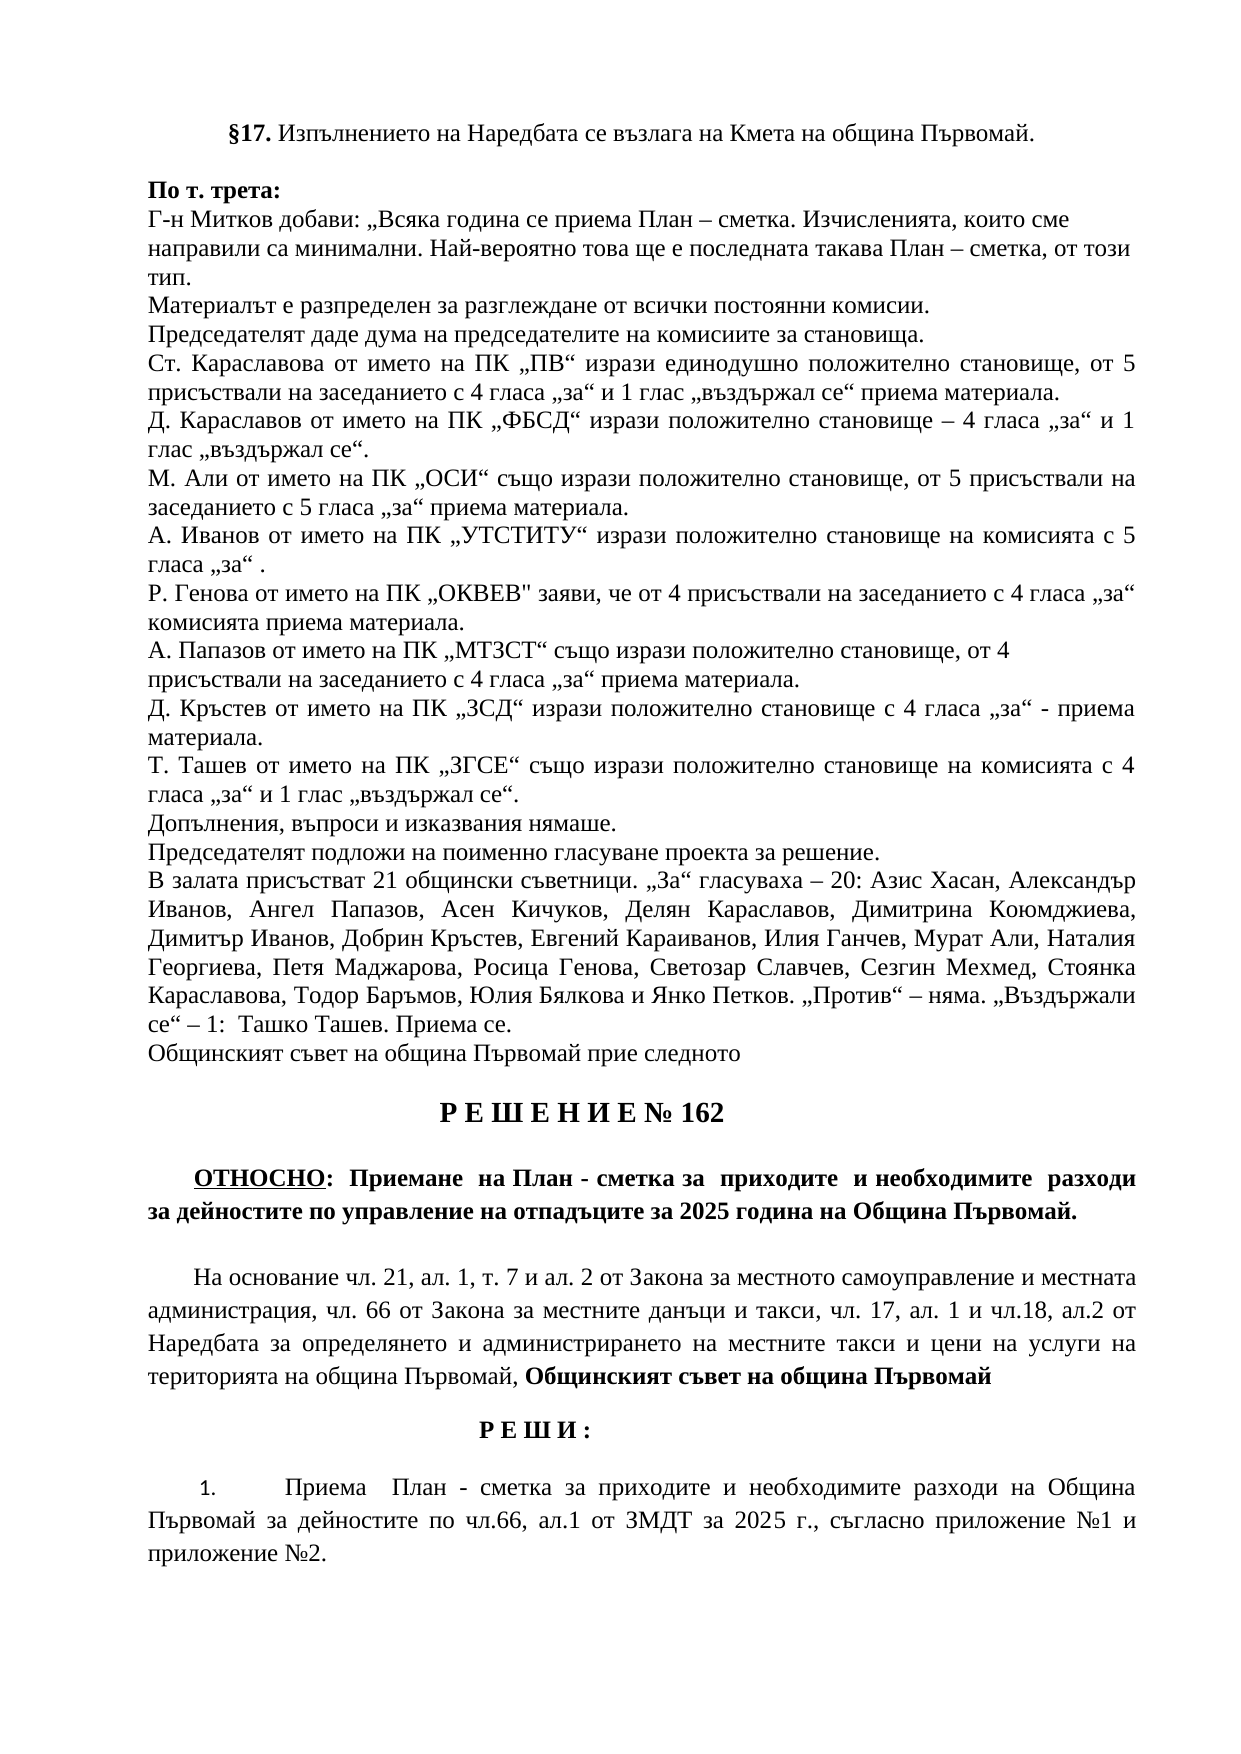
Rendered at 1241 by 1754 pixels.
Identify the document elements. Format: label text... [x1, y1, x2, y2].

text А. Папазов от името на ПК „МТЗСТ“ също изрази положително становище, от 4 присъствали на заседанието с 4 гласа „за“ приема материала. [148, 636, 1137, 693]
text §17. Изпълнението на Наредбата се възлага на Кмета на община Първомай. [148, 118, 1137, 147]
text По т. трета: [148, 176, 1137, 204]
list Приема План - сметка за приходите и необходимите разходи на Община Първомай за дейностите по чл.66, ал.1 от ЗМДТ за 2025 г., съгласно приложение №1 и приложение №2. [148, 1472, 1137, 1567]
text Г-н Митков добави: „Всяка година се приема План – сметка. Изчисленията, които сме направили са минимални. Най-вероятно това ще е последната такава План – сметка, от този тип. [148, 204, 1137, 291]
text М. Али от името на ПК „ОСИ“ също изрази положително становище, от 5 присъствали на заседанието с 5 гласа „за“ приема материала. [148, 463, 1137, 521]
text А. Иванов от името на ПК „УТСТИТУ“ изрази положително становище на комисията с 5 гласа „за“ . [148, 521, 1137, 578]
text Ст. Караславова от името на ПК „ПВ“ изрази единодушно положително становище, от 5 присъствали на заседанието с 4 гласа „за“ и 1 глас „въздържал се“ приема материала. [148, 348, 1137, 406]
text Допълнения, въпроси и изказвания нямаше. [148, 808, 1137, 837]
text Общинският съвет на община Първомай прие следното [148, 1038, 1137, 1067]
text ОТНОСНО: Приемане на План - сметка за приходите и необходимите разходи за дейностите по управление на отпадъците за 2025 година на Община Първомай. [148, 1163, 1137, 1224]
text Д. Караславов от името на ПК „ФБСД“ изрази положително становище – 4 гласа „за“ и 1 глас „въздържал се“. [148, 406, 1137, 463]
text Р. Генова от името на ПК „ОКВЕВ" заяви, че от 4 присъствали на заседанието с 4 гласа „за“ комисията приема материала. [148, 578, 1137, 636]
text Д. Кръстев от името на ПК „ЗСД“ изрази положително становище с 4 гласа „за“ - приема материала. [148, 693, 1137, 751]
text Председателят даде дума на председателите на комисиите за становища. [148, 319, 1137, 348]
text Т. Ташев от името на ПК „ЗГСЕ“ също изрази положително становище на комисията с 4 гласа „за“ и 1 глас „въздържал се“. [148, 751, 1137, 808]
text Председателят подложи на поименно гласуване проекта за решение. [148, 837, 1137, 866]
text В залата присъстват 21 общински съветници. „За“ гласуваха – 20: Азис Хасан, Александър Иванов, Ангел Папазов, Асен Кичуков, Делян Караславов, Димитрина Коюмджиева, Димитър Иванов, Добрин Кръстев, Евгений Караиванов, Илия Ганчев, Мурат Али, Наталия Георгиева, Петя Маджарова, Росица Генова, Светозар Славчев, Сезгин Мехмед, Стоянка Караславова, Тодор Баръмов, Юлия Бялкова и Янко Петков. „Против“ – няма. „Въздържали се“ – 1: Ташко Ташев. Приема се. [148, 866, 1137, 1038]
text Р Е Ш И : [148, 1415, 1137, 1443]
text Материалът е разпределен за разглеждане от всички постоянни комисии. [148, 291, 1137, 319]
text Р Е Ш Е Н И Е № 162 [148, 1096, 1137, 1129]
text На основание чл. 21, ал. 1, т. 7 и ал. 2 от Закона за местното самоуправление и местната администрация, чл. 66 от Закона за местните данъци и такси, чл. 17, ал. 1 и чл.18, ал.2 от Наредбата за определянето и администрирането на местните такси и цени на услуги на територията на община Първомай, Общинският съвет на община Първомай [148, 1262, 1137, 1389]
